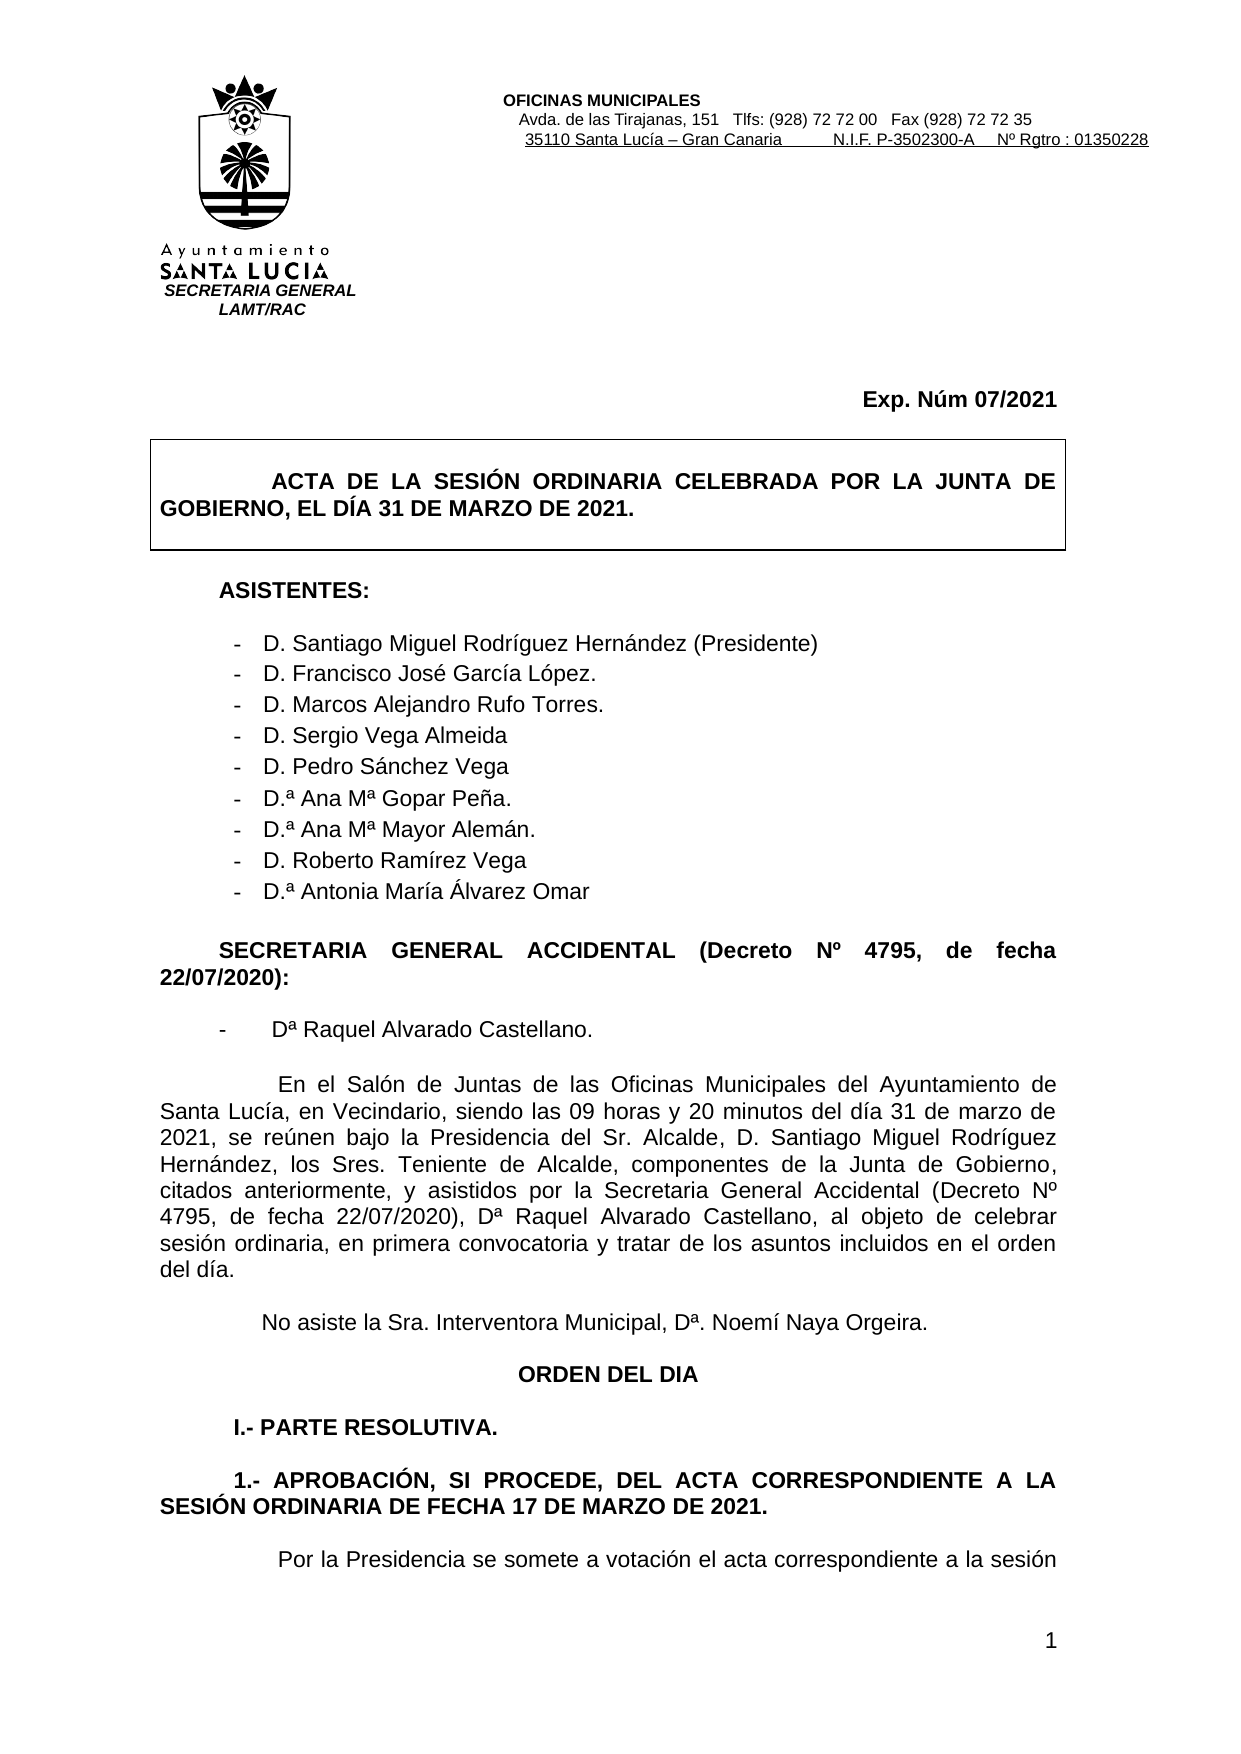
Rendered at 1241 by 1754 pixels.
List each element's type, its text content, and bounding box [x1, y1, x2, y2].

text ACTA DE LA SESIÓN ORDINARIA CELEBRADA POR LA JUNTA DE GOBIERNO, EL DÍA 31 DE MARZO DE 2021. [159, 468, 1057, 521]
list D.ª Ana Mª Mayor Alemán. [233, 812, 1056, 843]
list D. Sergio Vega Almeida [233, 718, 1056, 750]
text No asiste la Sra. Interventora Municipal, Dª. Noemí Naya Orgeira. [159, 1309, 1057, 1335]
list D. Marcos Alejandro Rufo Torres. [233, 687, 1056, 718]
text SECRETARIA GENERAL ACCIDENTAL (Decreto Nº 4795, de fecha 22/07/2020): [159, 937, 1057, 990]
text - Dª Raquel Alvarado Castellano. [218, 1016, 1057, 1043]
list D.ª Antonia María Álvarez Omar [233, 875, 1056, 906]
text Por la Presidencia se somete a votación el acta correspondiente a la sesión [159, 1546, 1057, 1572]
text ORDEN DEL DIA [159, 1361, 1057, 1388]
text 1.- APROBACIÓN, SI PROCEDE, DEL ACTA CORRESPONDIENTE A LA SESIÓN ORDINARIA DE FECHA 17 DE MARZO DE 2021. [159, 1467, 1057, 1519]
list D. Pedro Sánchez Vega [233, 750, 1056, 781]
text ASISTENTES: [159, 577, 1057, 603]
text En el Salón de Juntas de las Oficinas Municipales del Ayuntamiento de Santa Lucía, en Vecindario, siendo las 09 horas y 20 minutos del día 31 de marzo de 2021, se reúnen bajo la Presidencia del Sr. Alcalde, D. Santiago Miguel Rodríguez Hernández, los Sres. Teniente de Alcalde, componentes de la Junta de Gobierno, citados anteriormente, y asistidos por la Secretaria General Accidental (Decreto Nº 4795, de fecha 22/07/2020), Dª Raquel Alvarado Castellano, al objeto de celebrar sesión ordinaria, en primera convocatoria y tratar de los asuntos incluidos en el orden del día. [159, 1071, 1057, 1282]
list D.ª Ana Mª Gopar Peña. [233, 781, 1056, 812]
list D. Francisco José García López. [233, 656, 1056, 687]
list D. Roberto Ramírez Vega [233, 843, 1056, 875]
text Exp. Núm 07/2021 [159, 386, 1057, 412]
list D. Santiago Miguel Rodríguez Hernández (Presidente) [233, 629, 1057, 656]
text I.- PARTE RESOLUTIVA. [159, 1414, 1057, 1440]
